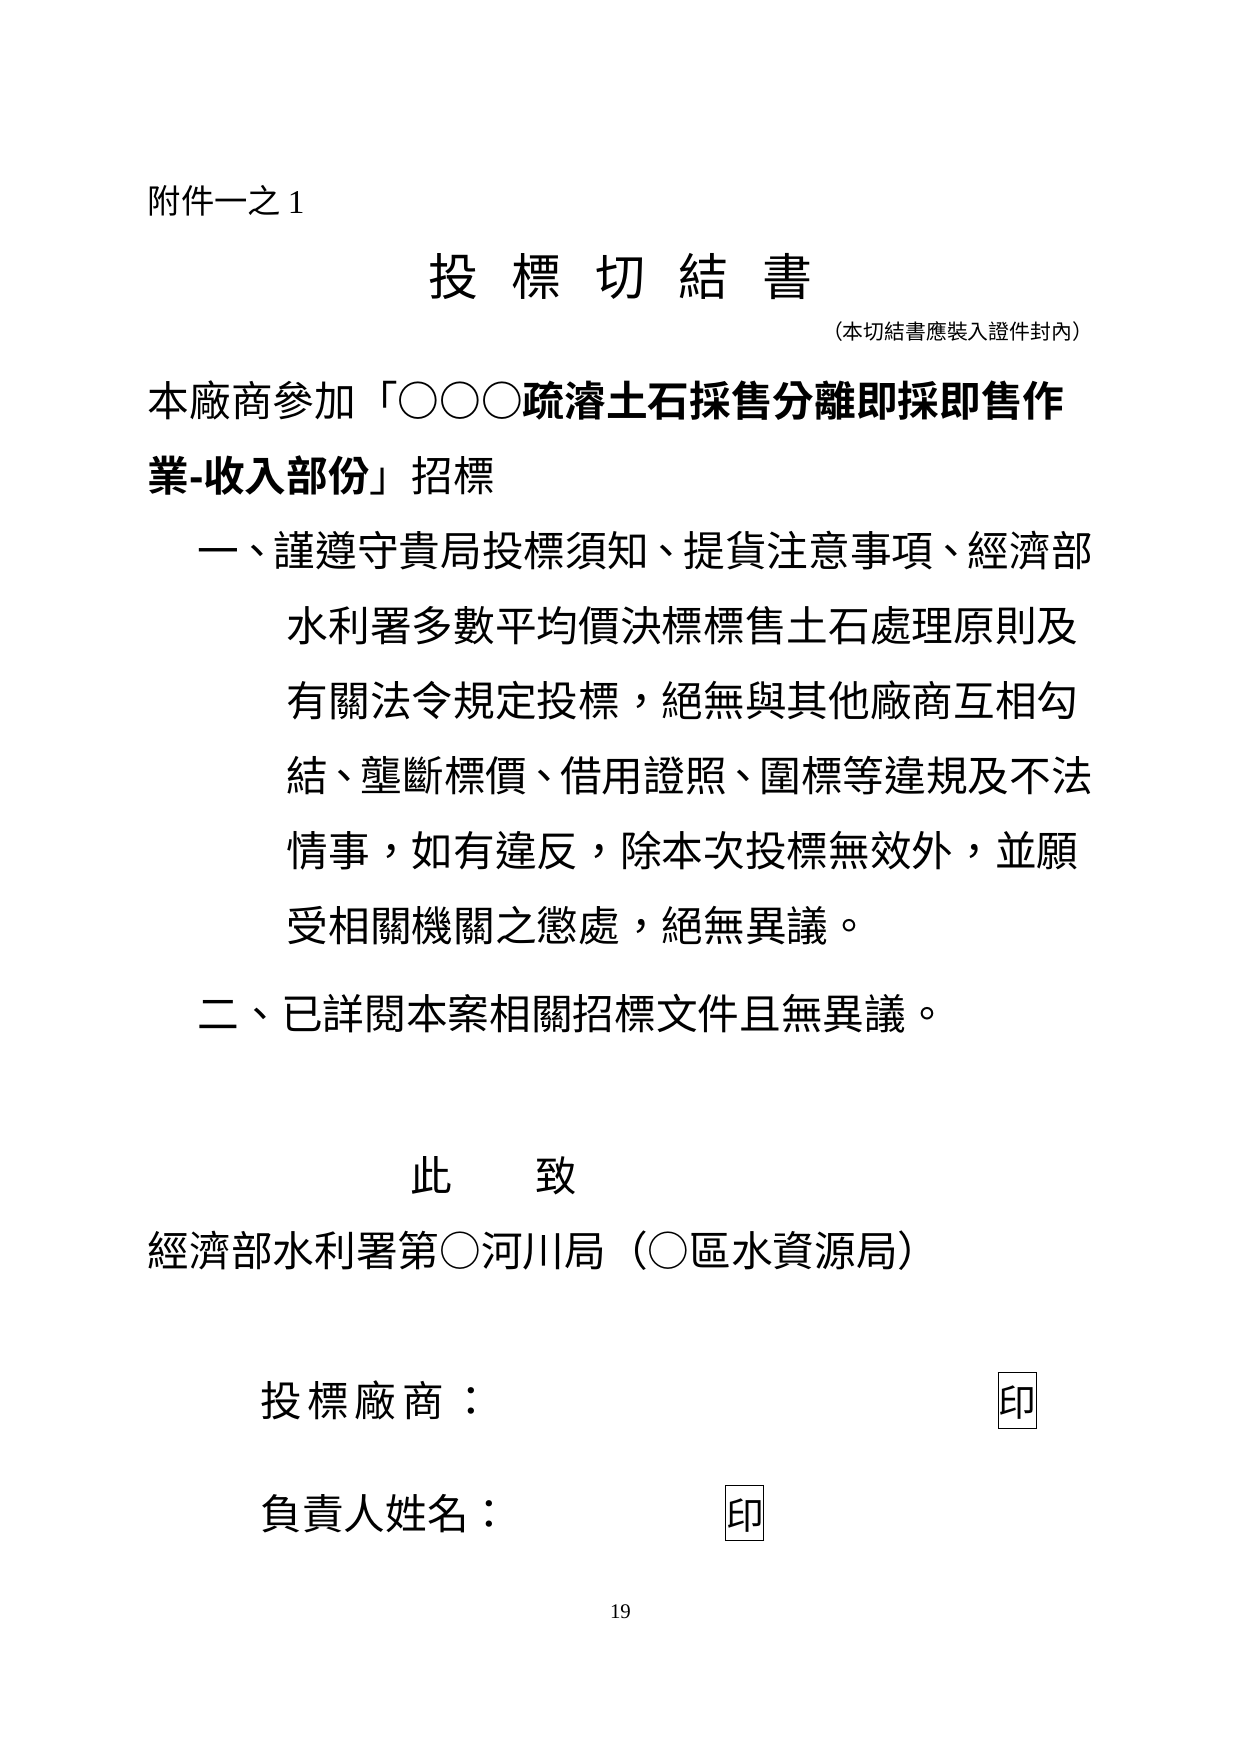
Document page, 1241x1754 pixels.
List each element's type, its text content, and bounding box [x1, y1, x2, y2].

text 投標廠商： 印 [148, 1361, 1092, 1436]
text 二、已詳閱本案相關招標文件且無異議。 [198, 974, 1092, 1049]
text （本切結書應裝入證件封內） [148, 311, 1092, 349]
text 附件一之1 [148, 161, 1092, 236]
text 負責人姓名： 印 [148, 1474, 1092, 1549]
text 投 標 切 結 書 [148, 236, 1092, 311]
text 本廠商參加「○○○疏濬土石採售分離即採即售作業-收入部份」招標 [148, 361, 1092, 511]
text 經濟部水利署第○河川局（○區水資源局） [148, 1211, 1092, 1286]
text 一、謹遵守貴局投標須知、提貨注意事項、經濟部水利署多數平均價決標標售土石處理原則及有關法令規定投標，絕無與其他廠商互相勾結、壟斷標價、借用證照、圍標等違規及不法情事，如有違反，除本次投標無效外，並願受相關機關之懲處，絕無異議。 [198, 511, 1092, 961]
text 此 致 [148, 1136, 1092, 1211]
